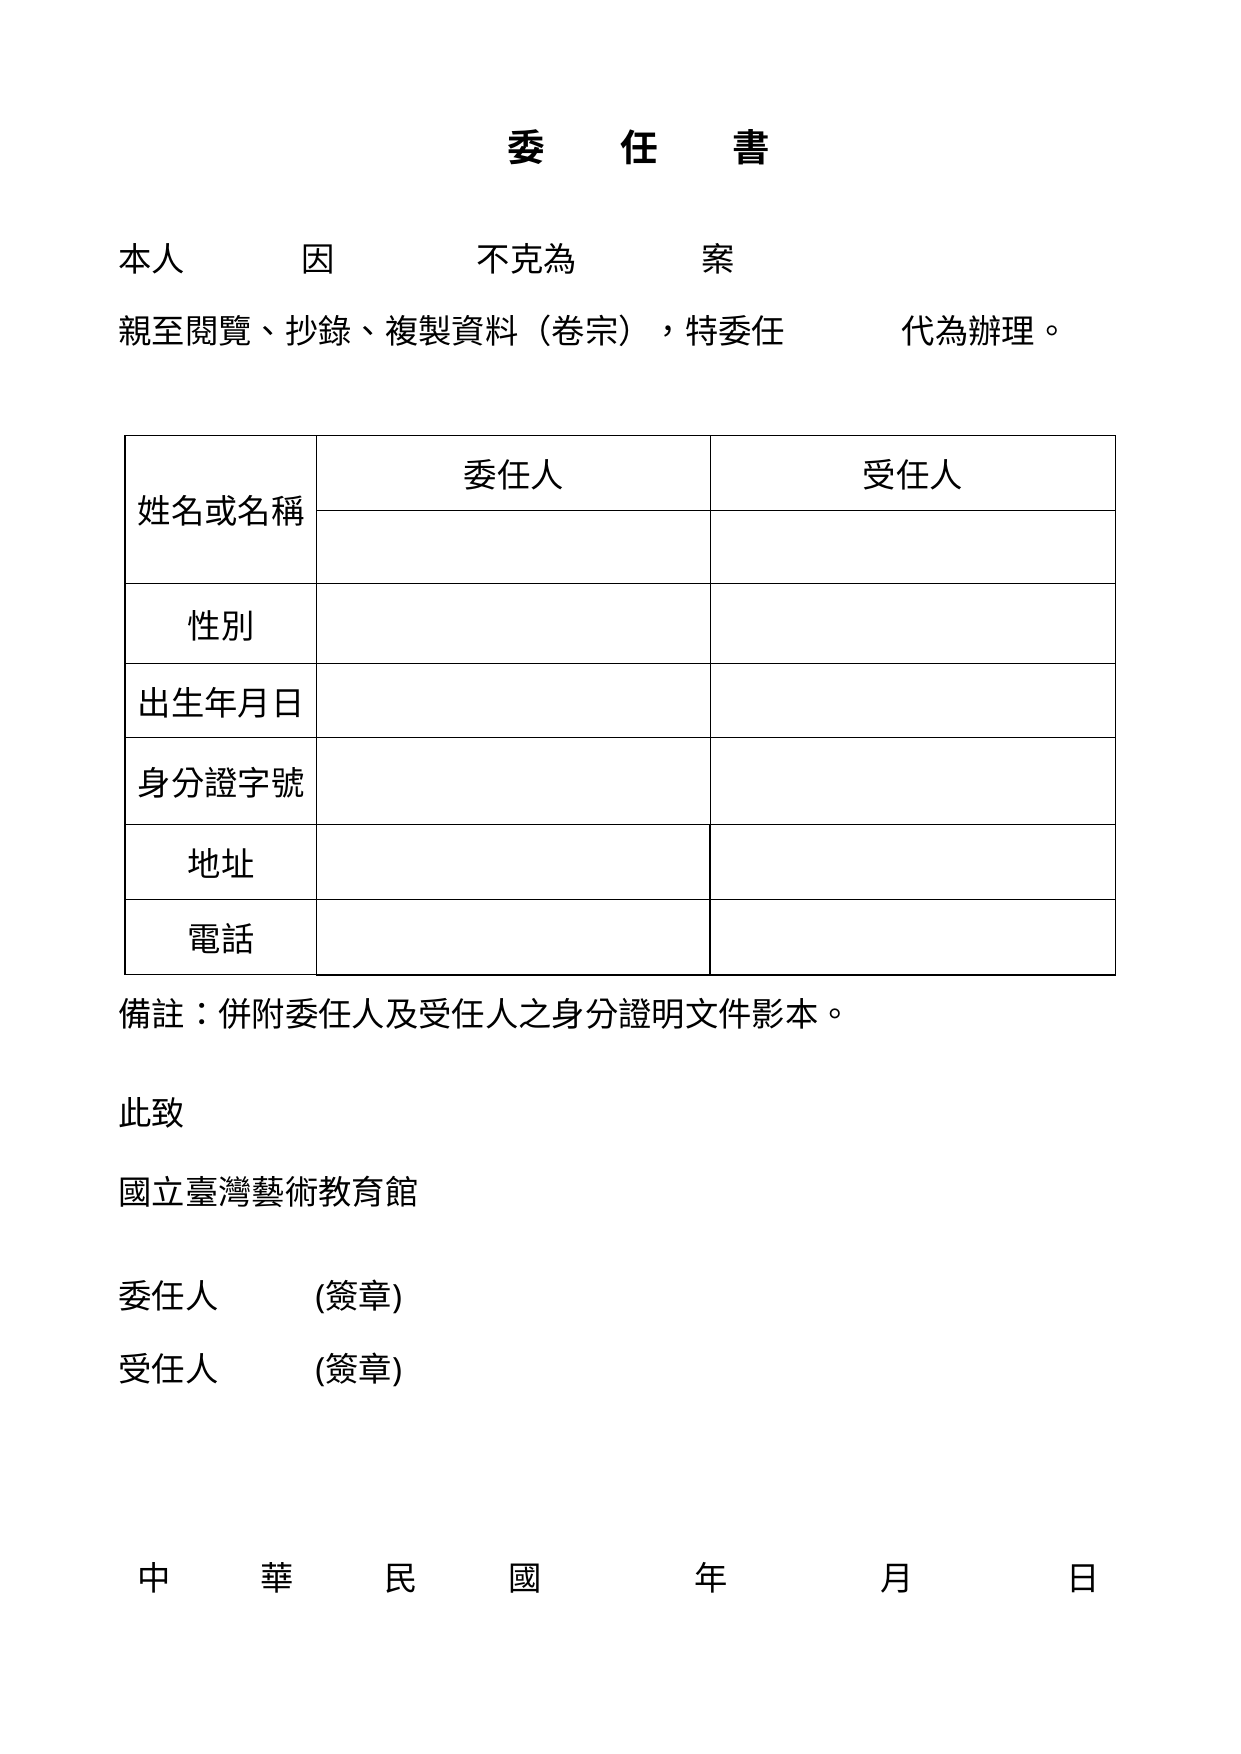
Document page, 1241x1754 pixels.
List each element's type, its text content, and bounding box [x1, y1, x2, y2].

table_cell [317, 738, 710, 824]
text 中 華 民 國 年 月 日 [137, 1552, 1101, 1600]
text 備註：併附委任人及受任人之身分證明文件影本。 [118, 988, 1122, 1036]
table_header 委任人 [317, 436, 710, 510]
table_cell [711, 825, 1115, 899]
table_cell [711, 738, 1115, 824]
table_header 姓名或名稱 [126, 436, 316, 583]
text 受任人 (簽章) [118, 1343, 1122, 1391]
table_cell [711, 664, 1115, 737]
table_cell 出生年月日 [126, 664, 316, 737]
table_cell [317, 584, 710, 663]
text 本人 因 不克為 案 [118, 233, 1122, 281]
table_cell [317, 664, 710, 737]
table_cell [317, 825, 709, 899]
text 委 任 書 [118, 118, 1122, 172]
text 委任人 (簽章) [118, 1270, 1122, 1319]
table_cell 電話 [126, 900, 316, 974]
table_cell [711, 900, 1115, 974]
table_cell [317, 511, 710, 583]
table_cell 身分證字號 [126, 738, 316, 824]
text 此致 [118, 1086, 1122, 1134]
table_header 受任人 [711, 436, 1115, 510]
text 親至閱覽、抄錄、複製資料（卷宗），特委任 代為辦理。 [118, 305, 1122, 353]
table_cell [711, 511, 1115, 583]
table_cell [317, 900, 709, 974]
table_cell 地址 [126, 825, 316, 899]
table_cell 性別 [126, 584, 316, 663]
table_cell [711, 584, 1115, 663]
text 國立臺灣藝術教育館 [118, 1171, 1122, 1213]
